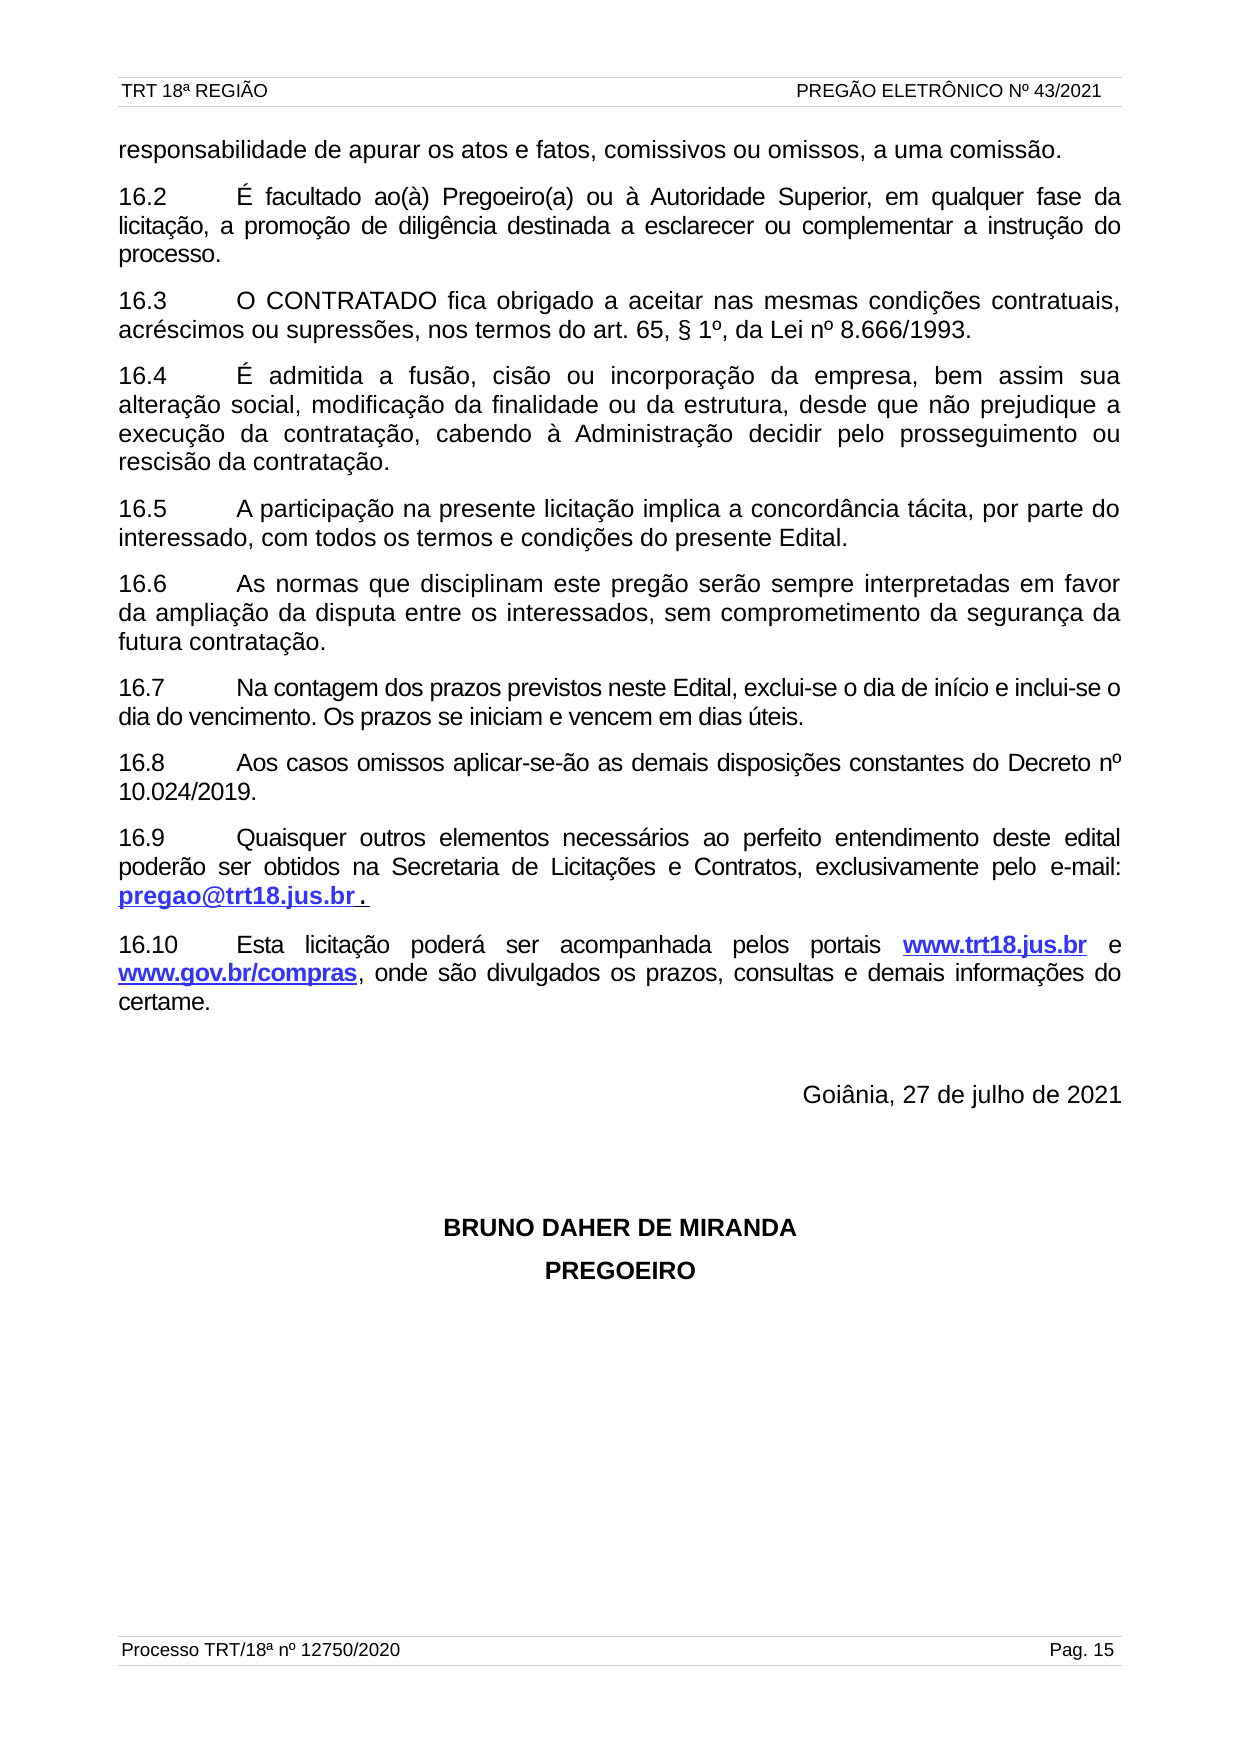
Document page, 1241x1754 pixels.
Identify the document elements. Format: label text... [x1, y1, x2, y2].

text responsabilidade de apurar os atos e fatos, comissivos ou omissos, a uma comissão. [118, 136, 1122, 164]
text 16.2 É facultado ao(à) Pregoeiro(a) ou à Autoridade Superior, em qualquer fase da licitação, a promoção de diligência destinada a esclarecer ou complementar a instrução do processo. [118, 182, 1122, 268]
text BRUNO DAHER DE MIRANDA [118, 1213, 1122, 1241]
list 16.10 Esta licitação poderá ser acompanhada pelos portais www.trt18.jus.br e www.gov.br/compras, onde são divulgados os prazos, consultas e demais informações do certame. [118, 929, 1122, 1016]
text 16.5 A participação na presente licitação implica a concordância tácita, por parte do interessado, com todos os termos e condições do presente Edital. [118, 494, 1122, 551]
text 16.3 O CONTRATADO fica obrigado a aceitar nas mesmas condições contratuais, acréscimos ou supressões, nos termos do art. 65, § 1º, da Lei nº 8.666/1993. [118, 286, 1122, 343]
text 16.8 Aos casos omissos aplicar-se-ão as demais disposições constantes do Decreto nº 10.024/2019. [118, 748, 1122, 806]
text 16.7 Na contagem dos prazos previstos neste Edital, exclui-se o dia de início e inclui-se o dia do vencimento. Os prazos se iniciam e vencem em dias úteis. [118, 673, 1122, 731]
text 16.6 As normas que disciplinam este pregão serão sempre interpretadas em favor da ampliação da disputa entre os interessados, sem comprometimento da segurança da futura contratação. [118, 569, 1122, 655]
text Goiânia, 27 de julho de 2021 [118, 1080, 1122, 1109]
list 16.9 Quaisquer outros elementos necessários ao perfeito entendimento deste edital poderão ser obtidos na Secretaria de Licitações e Contratos, exclusivamente pelo e-mail: pregao@trt18.jus.br. [118, 823, 1122, 912]
text 16.4 É admitida a fusão, cisão ou incorporação da empresa, bem assim sua alteração social, modificação da finalidade ou da estrutura, desde que não prejudique a execução da contratação, cabendo à Administração decidir pelo prosseguimento ou rescisão da contratação. [118, 361, 1122, 476]
text PREGOEIRO [118, 1256, 1122, 1284]
